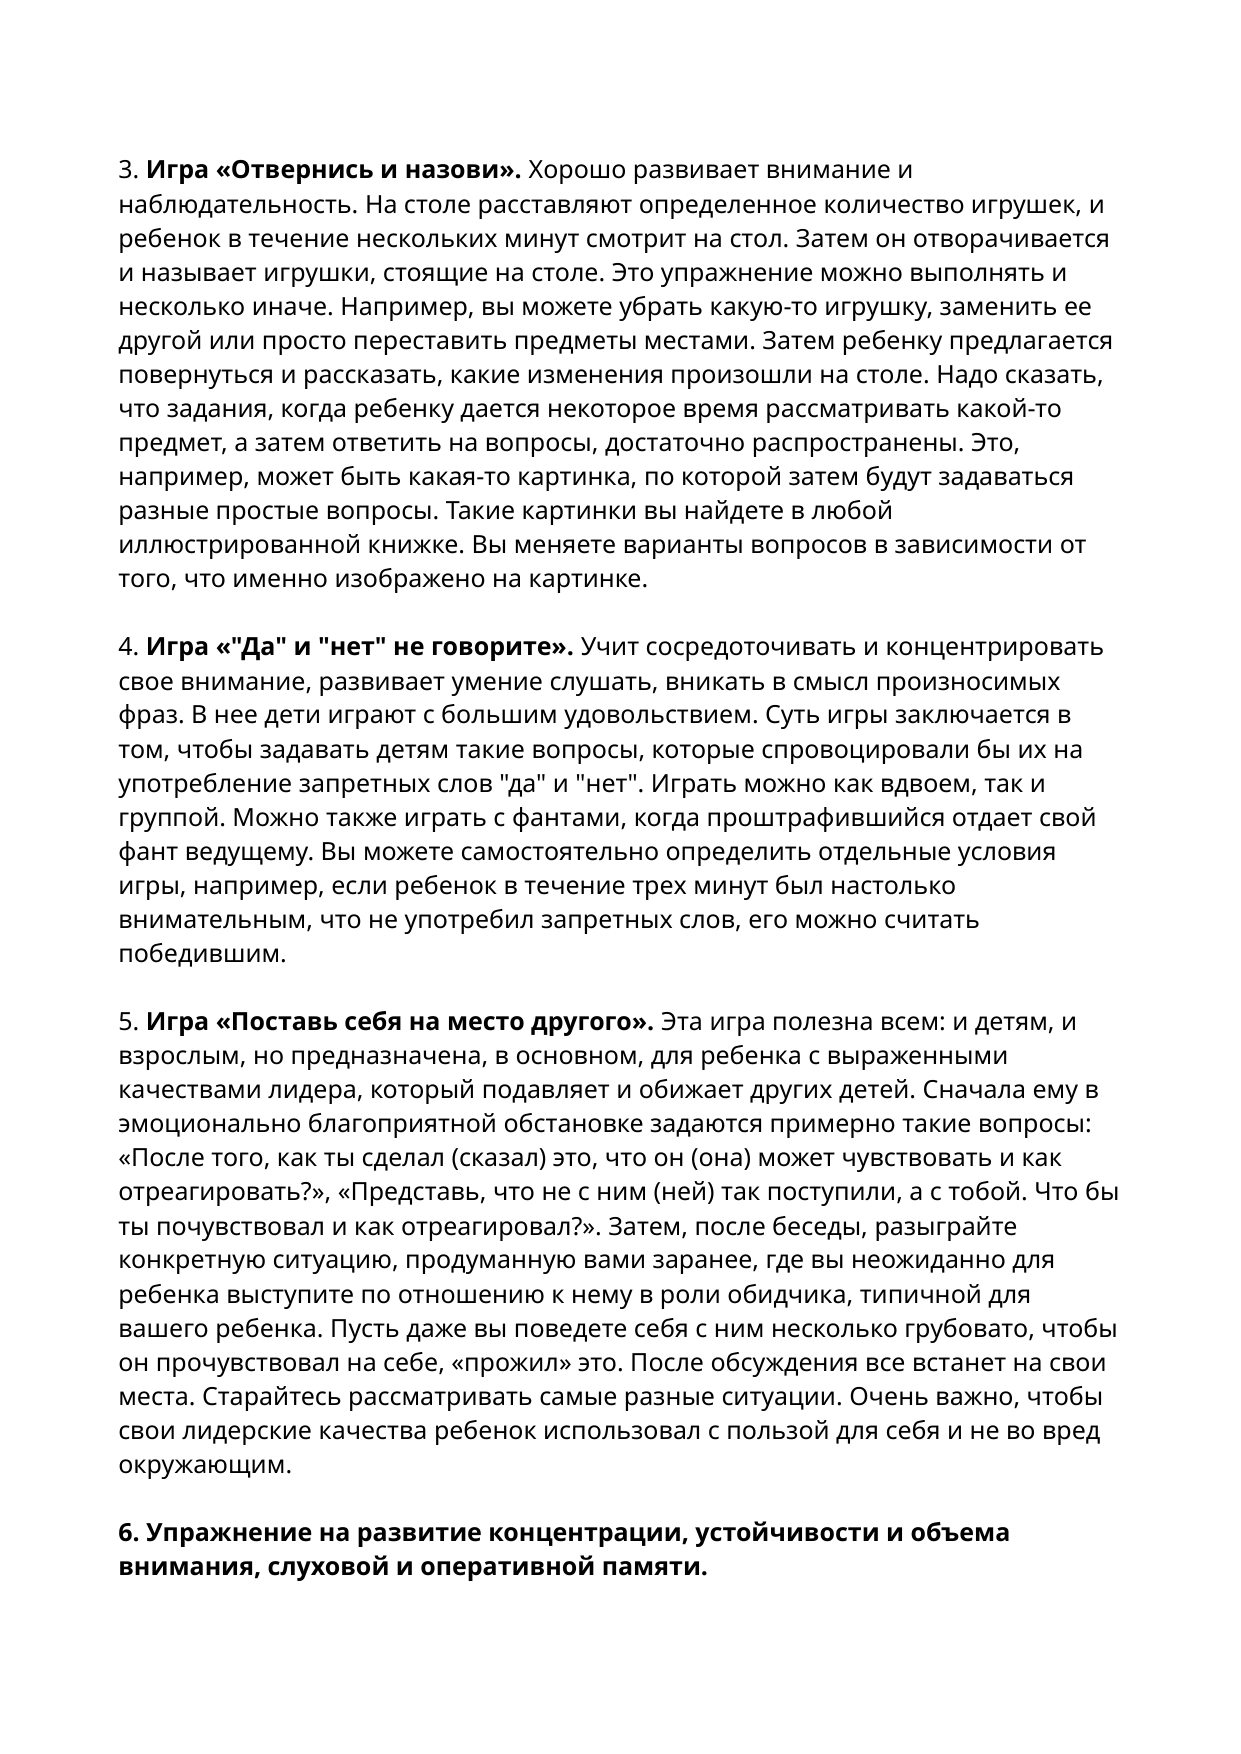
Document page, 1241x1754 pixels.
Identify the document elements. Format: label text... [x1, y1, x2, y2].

text 3. Игра «Отвернись и назови». Хорошо развивает внимание и наблюдательность. На столе расставляют определенное количество игрушек, и ребенок в течение нескольких минут смотрит на стол. Затем он отворачивается и называет игрушки, стоящие на столе. Это упражнение можно выполнять и несколько иначе. Например, вы можете убрать какую-то игрушку, заменить ее другой или просто переставить предметы местами. Затем ребенку предлагается повернуться и рассказать, какие изменения произошли на столе. Надо сказать, что задания, когда ребенку дается некоторое время рассматривать какой-то предмет, а затем ответить на вопросы, достаточно распространены. Это, например, может быть какая-то картинка, по которой затем будут задаваться разные простые вопросы. Такие картинки вы найдете в любой иллюстрированной книжке. Вы меняете варианты вопросов в зависимости от того, что именно изображено на картинке. 4. Игра «"Да" и "нет" не говорите». Учит сосредоточивать и концентрировать свое внимание, развивает умение слушать, вникать в смысл произносимых фраз. В нее дети играют с большим удовольствием. Суть игры заключается в том, чтобы задавать детям такие вопросы, которые спровоцировали бы их на употребление запретных слов "да" и "нет". Играть можно как вдвоем, так и группой. Можно также играть с фантами, когда проштрафившийся отдает свой фант ведущему. Вы можете самостоятельно определить отдельные условия игры, например, если ребенок в течение трех минут был настолько внимательным, что не употребил запретных слов, его можно считать победившим. 5. Игра «Поставь себя на место другого». Эта игра полезна всем: и детям, и взрослым, но предназначена, в основном, для ребенка с выраженными качествами лидера, который подавляет и обижает других детей. Сначала ему в эмоционально благоприятной обстановке задаются примерно такие вопросы: «После того, как ты сделал (сказал) это, что он (она) может чувствовать и как отреагировать?», «Представь, что не с ним (ней) так поступили, а с тобой. Что бы ты почувствовал и как отреагировал?». Затем, после беседы, разыграйте конкретную ситуацию, продуманную вами заранее, где вы неожиданно для ребенка выступите по отношению к нему в роли обидчика, типичной для вашего ребенка. Пусть даже вы поведете себя с ним несколько грубовато, чтобы он прочувствовал на себе, «прожил» это. После обсуждения все встанет на свои места. Старайтесь рассматривать самые разные ситуации. Очень важно, чтобы свои лидерские качества ребенок использовал с пользой для себя и не во вред окружающим. 6. Упражнение на развитие концентрации, устойчивости и объема внимания, слуховой и оперативной памяти. [118, 118, 1122, 1617]
